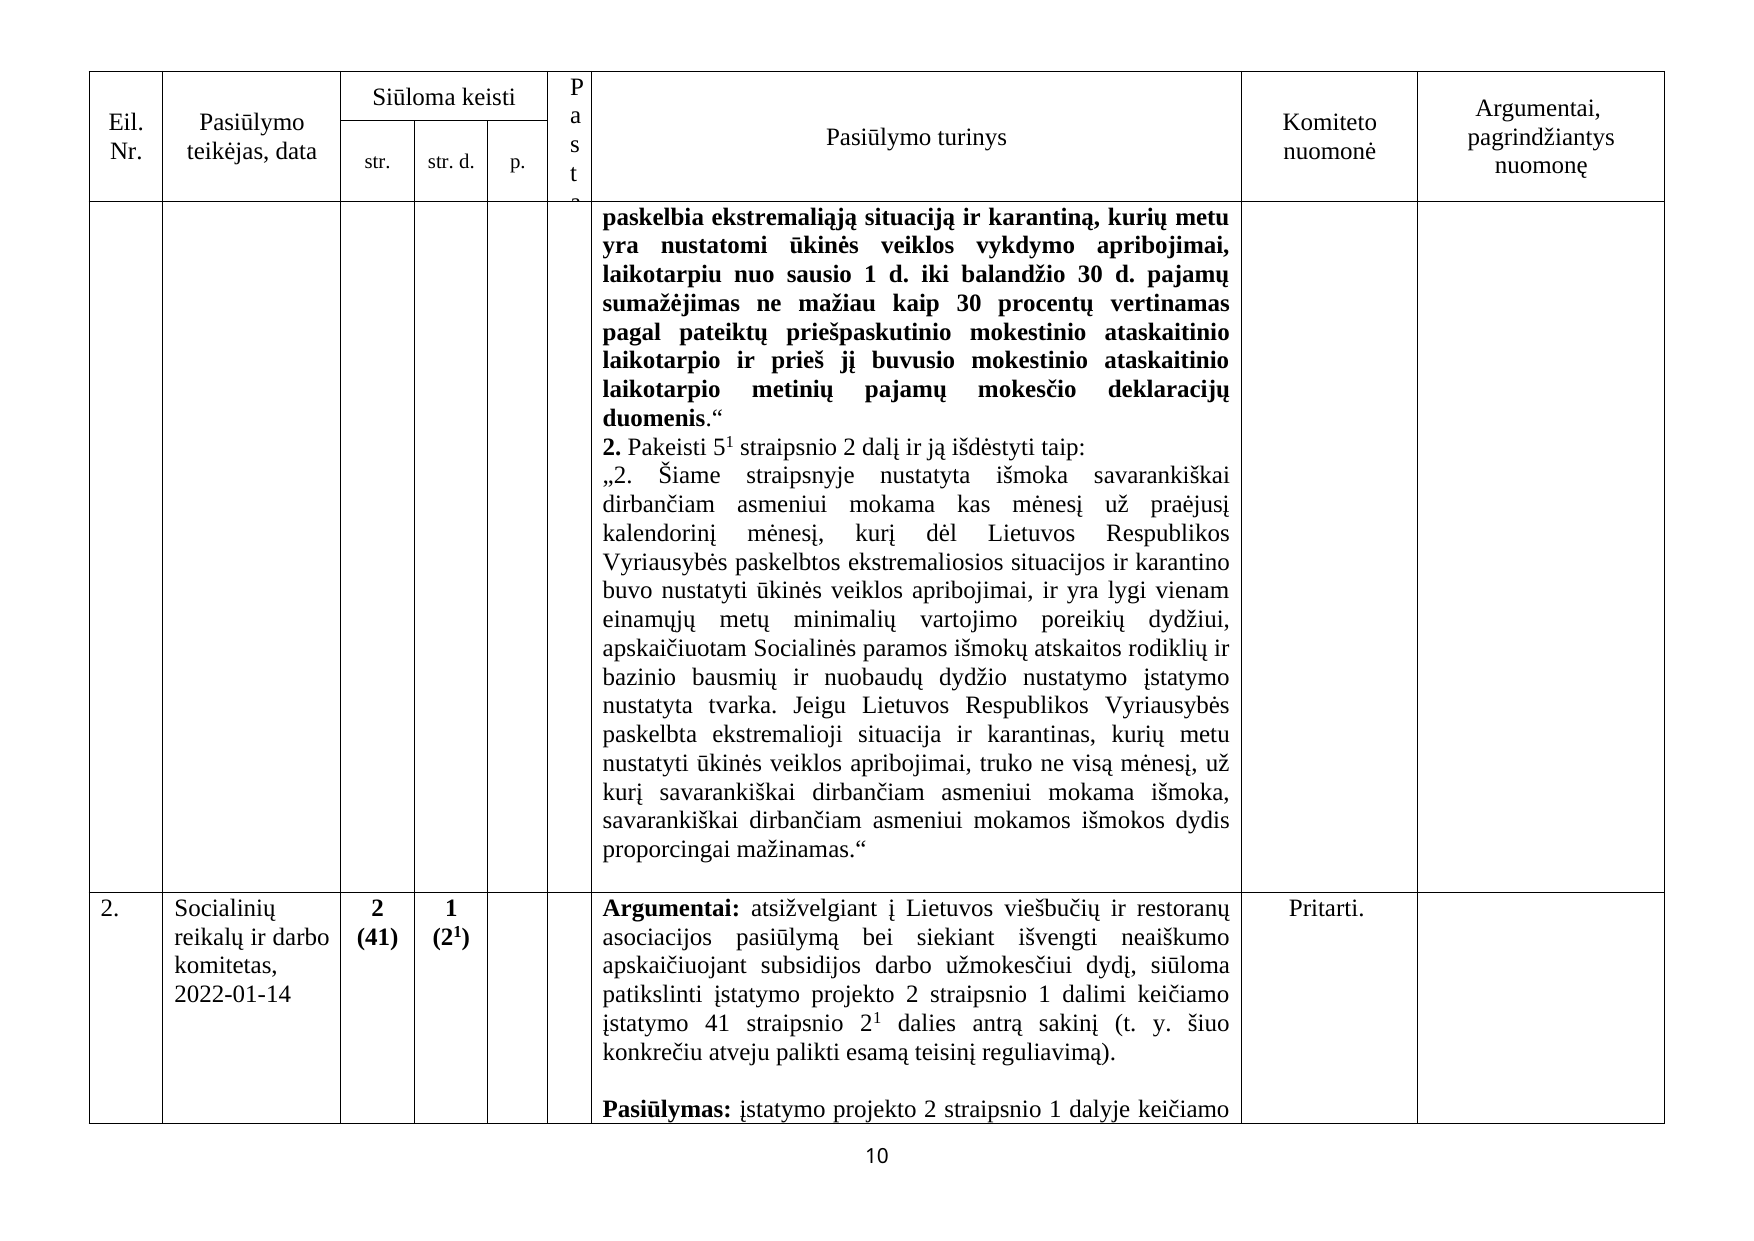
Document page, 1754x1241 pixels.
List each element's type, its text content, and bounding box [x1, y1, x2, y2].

table_header Siūloma keisti [341, 72, 547, 120]
table_header Pasiūlymo turinys [592, 72, 1241, 201]
table_cell Argumentai: atsižvelgiant į Lietuvos viešbučių ir restoranų asociacijos pasiūlymą bei siekiant išvengti neaiškumo apskaičiuojant subsidijos darbo užmokesčiui dydį, siūloma patikslinti įstatymo projekto 2 straipsnio 1 dalimi keičiamo įstatymo 41 straipsnio 21 dalies antrą sakinį (t. y. šiuo konkrečiu atveju palikti esamą teisinį reguliavimą). Pasiūlymas: įstatymo projekto 2 straipsnio 1 dalyje keičiamo [592, 893, 1241, 1123]
table_cell p. [488, 121, 547, 201]
table_cell str. [341, 121, 414, 201]
table_cell str. d. [415, 121, 487, 201]
table_cell [488, 893, 547, 1123]
table_cell [90, 202, 162, 892]
table_header Pasiūlymo teikėjas, data [163, 72, 340, 201]
table_cell [1418, 893, 1664, 1123]
table_cell [163, 202, 340, 892]
table_header Argumentai, pagrindžiantys nuomonę [1418, 72, 1664, 201]
table_cell N [548, 202, 591, 892]
table_cell [548, 893, 591, 1123]
table_cell Socialinių reikalų ir darbo komitetas, 2022-01-14 [163, 893, 340, 1123]
table_header Komiteto nuomonė [1242, 72, 1417, 201]
table_cell Pritarti. [1242, 893, 1417, 1123]
table_cell 2. [90, 893, 162, 1123]
table_cell [1418, 202, 1664, 892]
table_header Eil. Nr. [90, 72, 162, 201]
table_cell [1242, 202, 1417, 892]
table_cell [341, 202, 414, 892]
table_cell 2 (41) [341, 893, 414, 1123]
table_cell 1 (21) [415, 893, 487, 1123]
table_cell [488, 202, 547, 892]
table_cell paskelbia ekstremaliąją situaciją ir karantiną, kurių metu yra nustatomi ūkinės veiklos vykdymo apribojimai, laikotarpiu nuo sausio 1 d. iki balandžio 30 d. pajamų sumažėjimas ne mažiau kaip 30 procentų vertinamas pagal pateiktų priešpaskutinio mokestinio ataskaitinio laikotarpio ir prieš jį buvusio mokestinio ataskaitinio laikotarpio metinių pajamų mokesčio deklaracijų duomenis.“ 2. Pakeisti 51 straipsnio 2 dalį ir ją išdėstyti taip: „2. Šiame straipsnyje nustatyta išmoka savarankiškai dirbančiam asmeniui mokama kas mėnesį už praėjusį kalendorinį mėnesį, kurį dėl Lietuvos Respublikos Vyriausybės paskelbtos ekstremaliosios situacijos ir karantino buvo nustatyti ūkinės veiklos apribojimai, ir yra lygi vienam einamųjų metų minimalių vartojimo poreikių dydžiui, apskaičiuotam Socialinės paramos išmokų atskaitos rodiklių ir bazinio bausmių ir nuobaudų dydžio nustatymo įstatymo nustatyta tvarka. Jeigu Lietuvos Respublikos Vyriausybės paskelbta ekstremalioji situacija ir karantinas, kurių metu nustatyti ūkinės veiklos apribojimai, truko ne visą mėnesį, už kurį savarankiškai dirbančiam asmeniui mokama išmoka, savarankiškai dirbančiam asmeniui mokamos išmokos dydis proporcingai mažinamas.“ [592, 202, 1241, 892]
table_cell [415, 202, 487, 892]
table_header Pastabos [548, 72, 591, 201]
